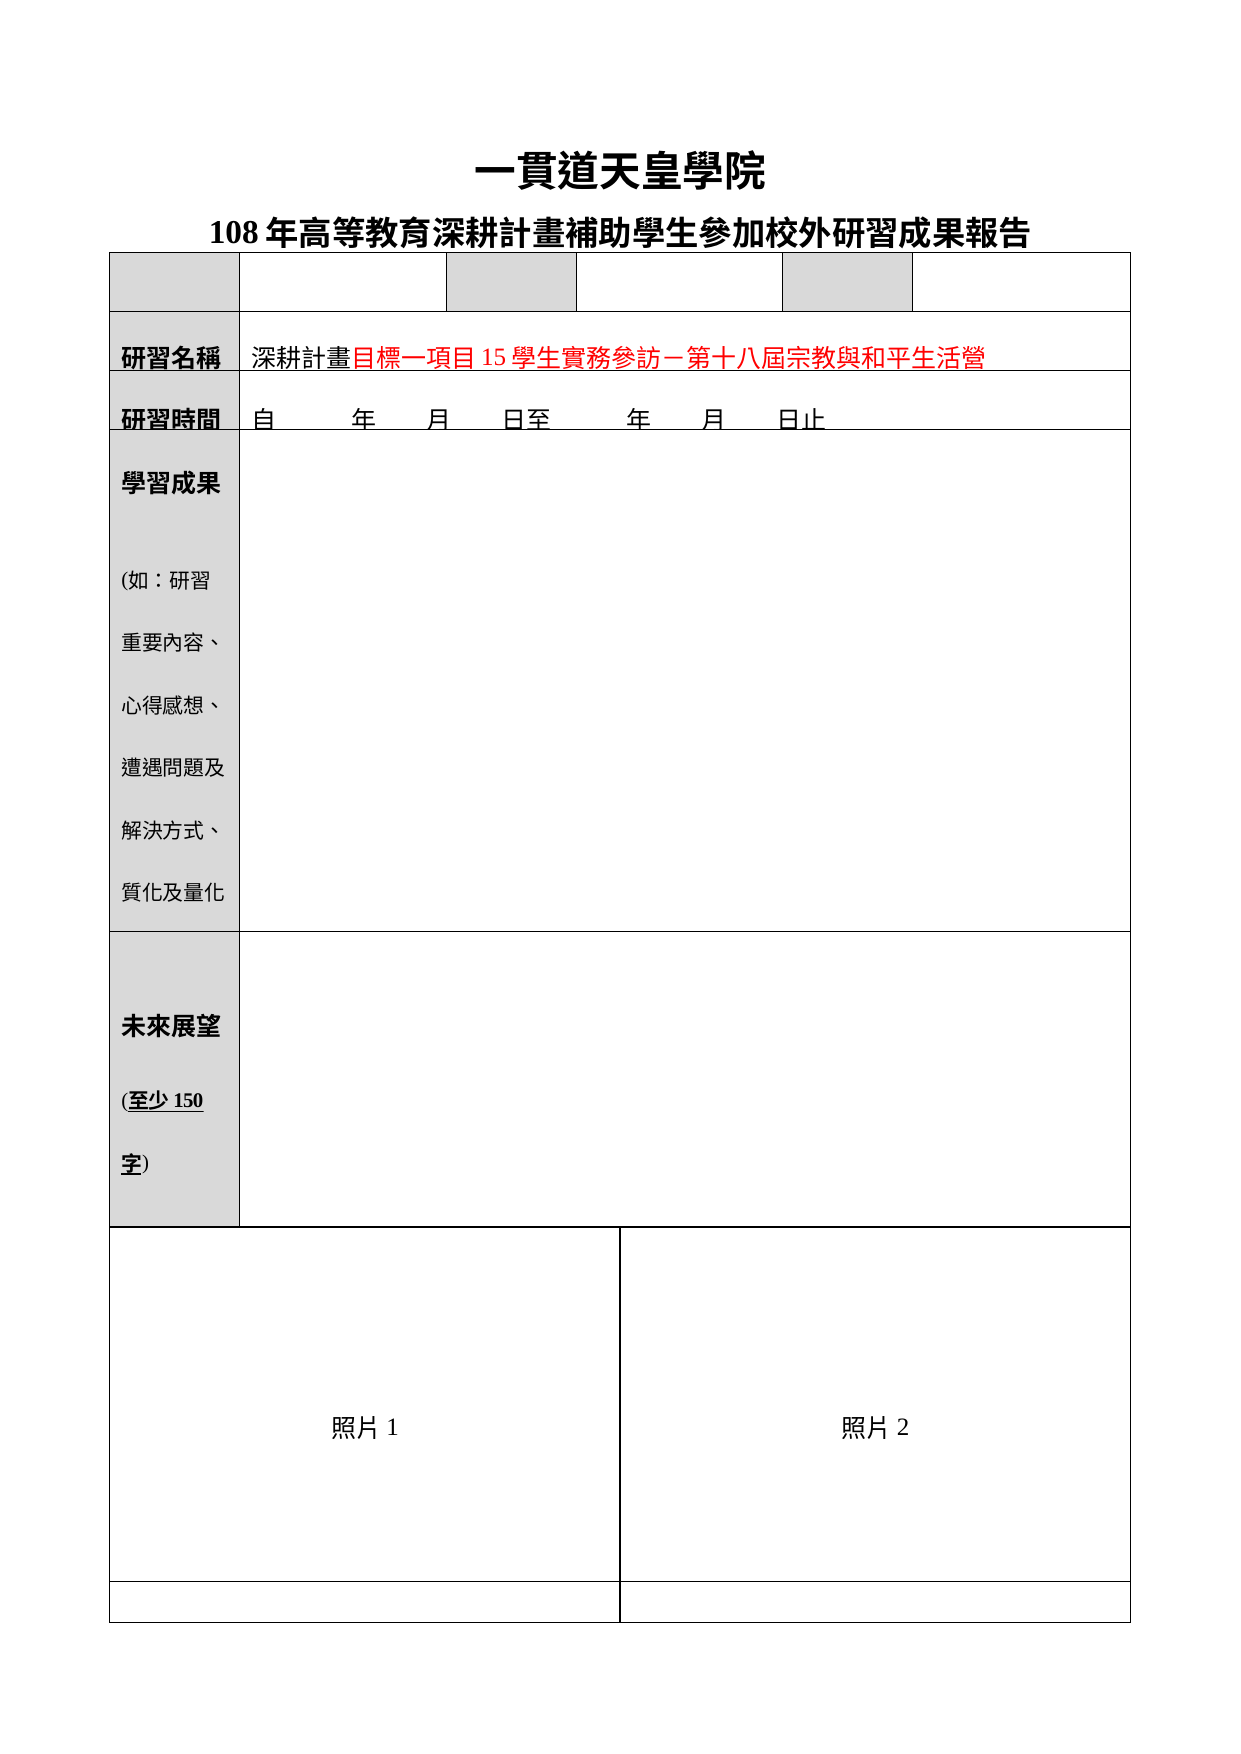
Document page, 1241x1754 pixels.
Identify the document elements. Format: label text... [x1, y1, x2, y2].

table_cell 說明： [110, 1582, 619, 1622]
table_cell [240, 932, 1130, 1226]
table_cell 照片1 [110, 1228, 619, 1581]
table_cell 說明： [621, 1582, 1130, 1622]
table_header 姓名 [110, 253, 239, 311]
table_cell 自 年 月 日至 年 月 日止 [240, 371, 1130, 429]
table_cell 照片2 [621, 1228, 1130, 1581]
text 108年高等教育深耕計畫補助學生參加校外研習成果報告 [112, 189, 1128, 252]
table_header 班級 [783, 253, 912, 311]
table_header [577, 253, 782, 311]
table_cell 研習時間 [110, 371, 239, 429]
table_header [240, 253, 446, 311]
table_cell 未來展望 (至少150字) [110, 932, 239, 1226]
table_header [913, 253, 1130, 311]
table_cell 學習成果 (如：研習重要內容、心得感想、遭遇問題及解決方式、質化及量化績效等，至少300字) [110, 430, 239, 931]
text 一貫道天皇學院 [112, 127, 1128, 189]
table_cell 研習名稱 [110, 312, 239, 370]
table_header 學號 [447, 253, 576, 311]
table_cell 深耕計畫目標一項目15學生實務參訪－第十八屆宗教與和平生活營 [240, 312, 1130, 370]
table_cell [240, 430, 1130, 931]
